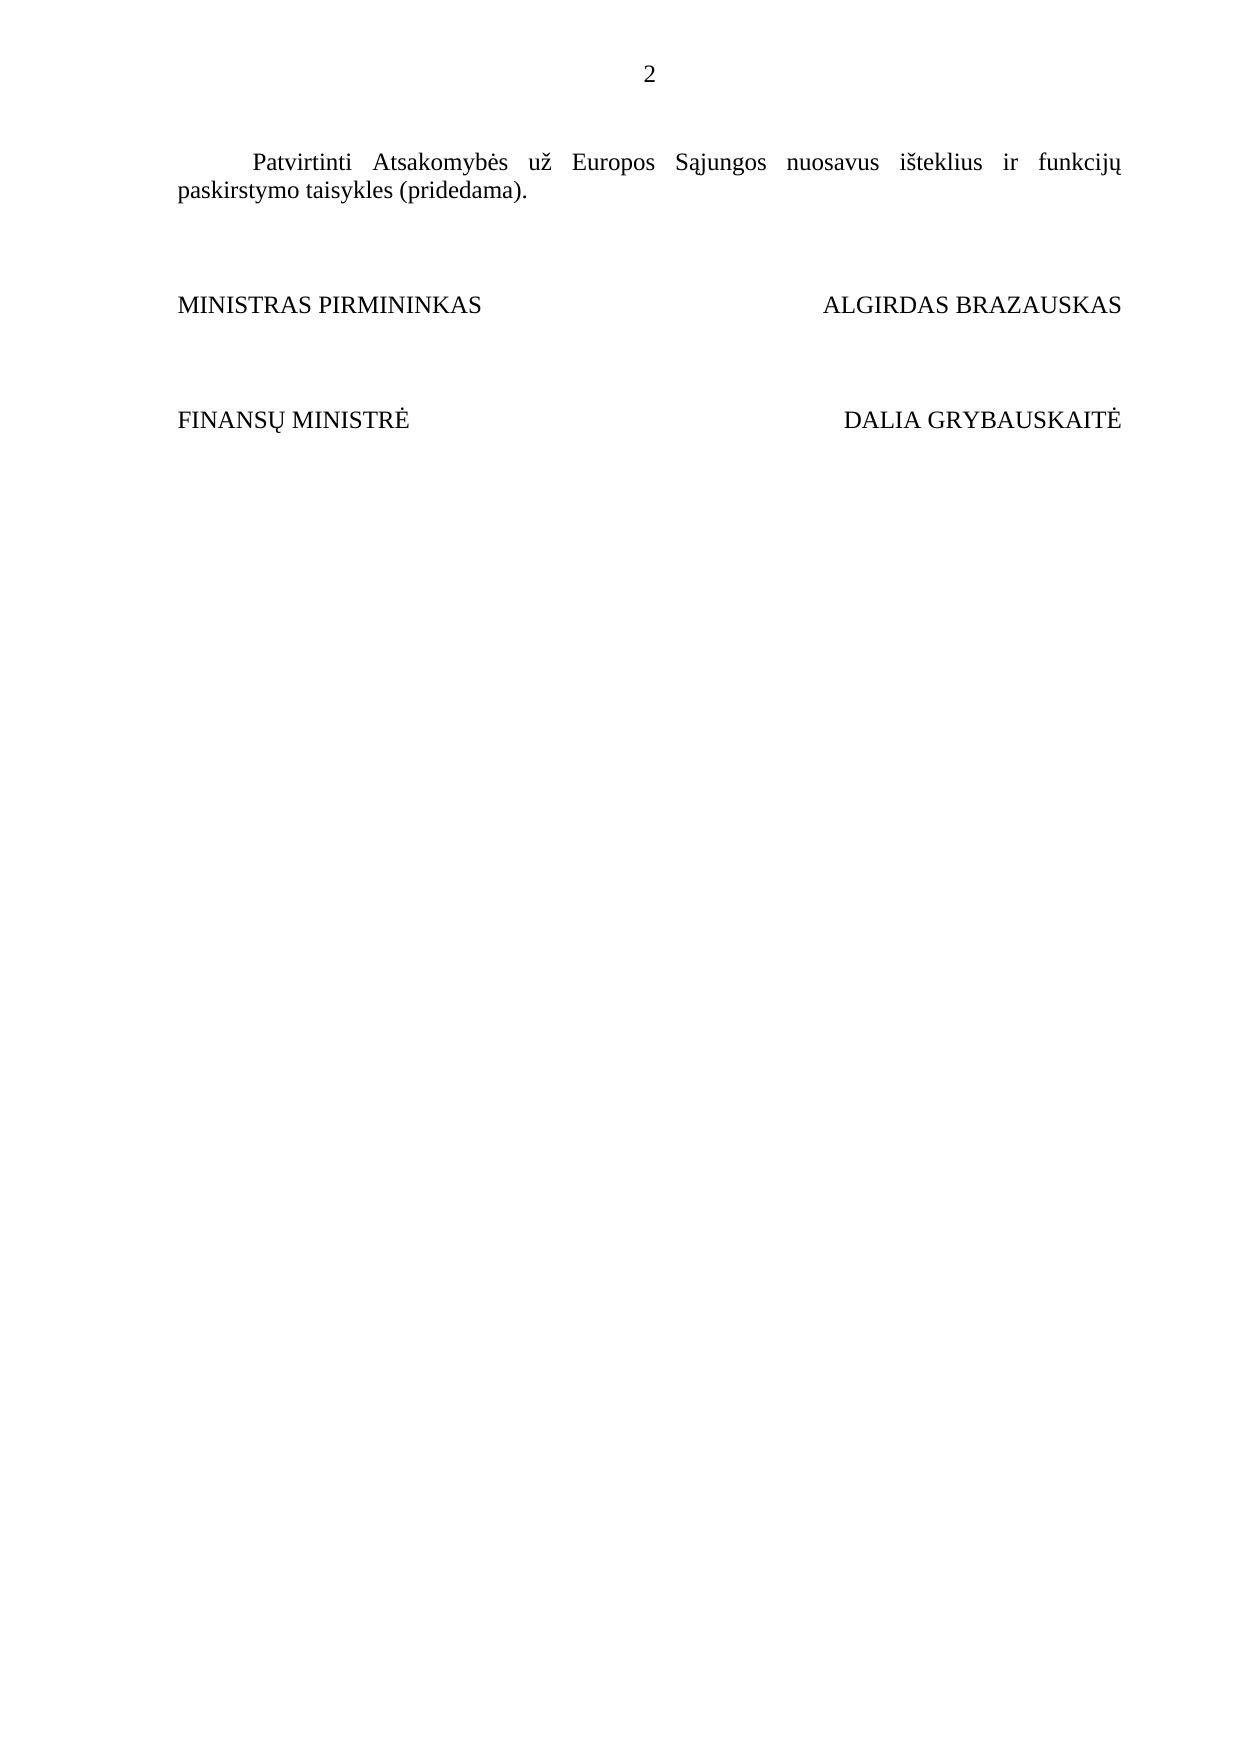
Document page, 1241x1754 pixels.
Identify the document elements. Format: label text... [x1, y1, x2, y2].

text Patvirtinti Atsakomybės už Europos Sąjungos nuosavus išteklius ir funkcijų paskirstymo taisykles (pridedama). [177, 147, 1122, 204]
text MINISTRAS PIRMININKAS ALGIRDAS BRAZAUSKAS [177, 291, 1122, 319]
text FINANSŲ MINISTRĖ DALIA GRYBAUSKAITĖ [177, 406, 1122, 434]
